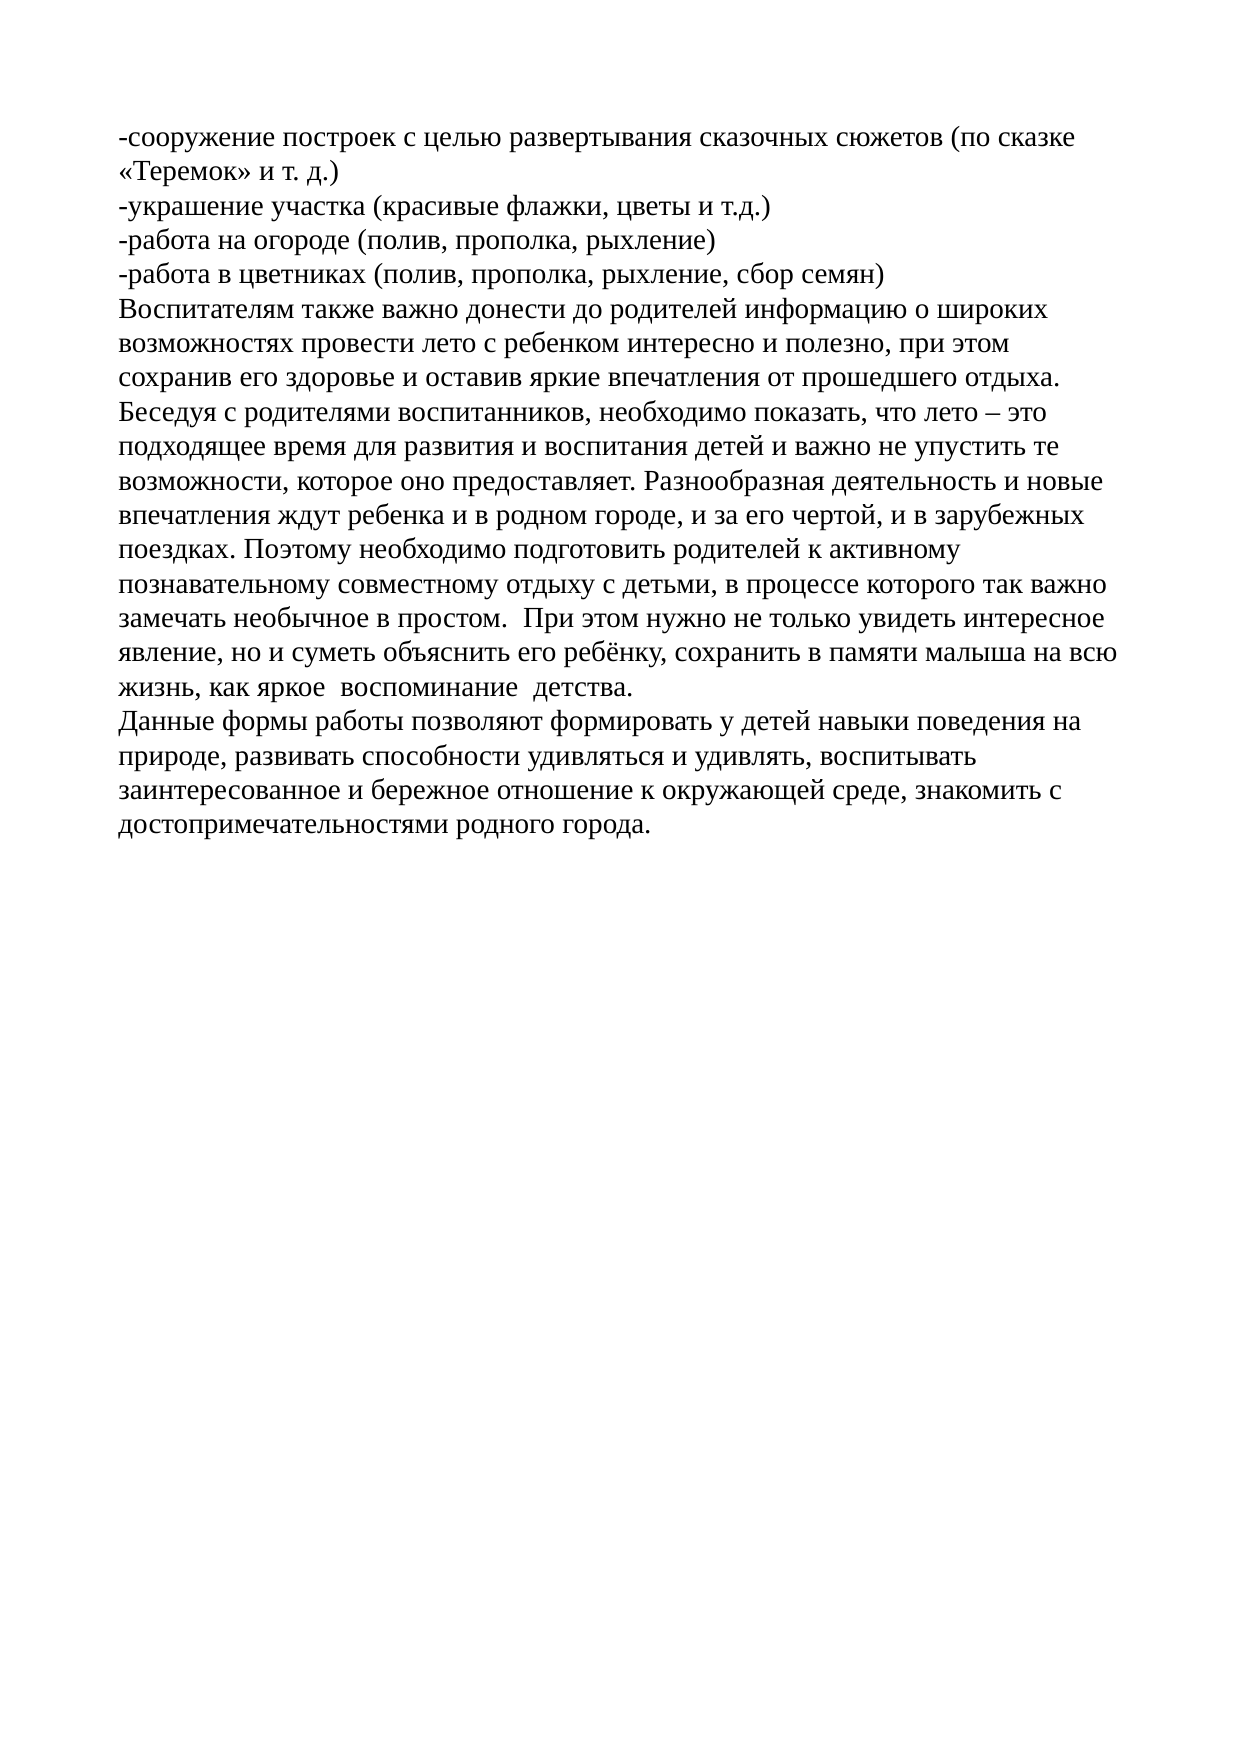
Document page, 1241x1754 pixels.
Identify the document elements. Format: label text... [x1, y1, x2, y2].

text -сооружение построек с целью развертывания сказочных сюжетов (по сказке «Теремок» и т. д.) -украшение участка (красивые флажки, цветы и т.д.) -работа на огороде (полив, прополка, рыхление) -работа в цветниках (полив, прополка, рыхление, сбор семян) Воспитателям также важно донести до родителей информацию о широких возможностях провести лето с ребенком интересно и полезно, при этом сохранив его здоровье и оставив яркие впечатления от прошедшего отдыха. Беседуя с родителями воспитанников, необходимо показать, что лето – это подходящее время для развития и воспитания детей и важно не упустить те возможности, которое оно предоставляет. Разнообразная деятельность и новые впечатления ждут ребенка и в родном городе, и за его чертой, и в зарубежных поездках. Поэтому необходимо подготовить родителей к активному познавательному совместному отдыху с детьми, в процессе которого так важно замечать необычное в простом. При этом нужно не только увидеть интересное явление, но и суметь объяснить его ребёнку, сохранить в памяти малыша на всю жизнь, как яркое воспоминание детства. Данные формы работы позволяют формировать у детей навыки поведения на природе, развивать способности удивляться и удивлять, воспитывать заинтересованное и бережное отношение к окружающей среде, знакомить с достопримечательностями родного города. [118, 118, 1122, 840]
